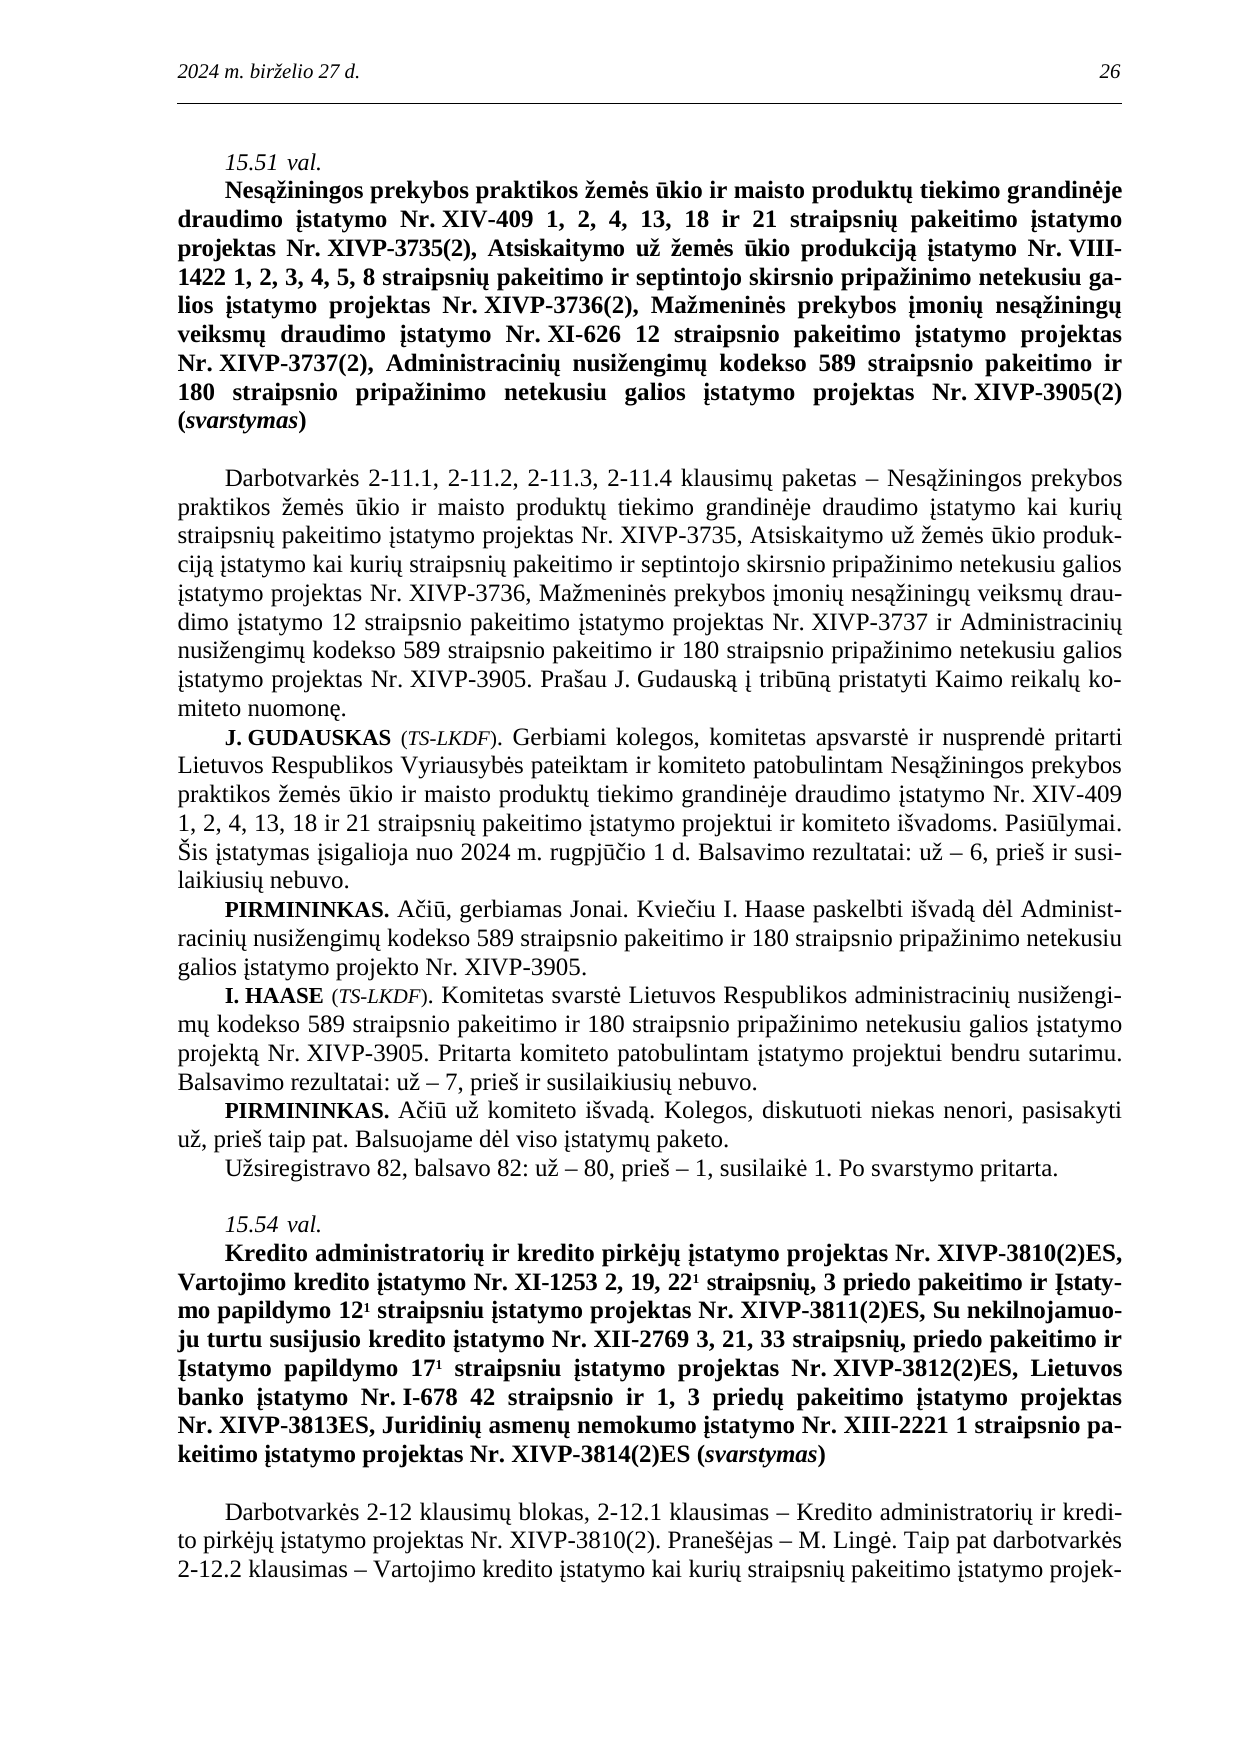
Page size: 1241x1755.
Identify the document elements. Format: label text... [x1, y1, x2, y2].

text PIRMININKAS. Ačiū, ger­bia­mas Jo­nai. Kvie­čiu I. Ha­a­se pa­skelb­ti iš­va­dą dėl Ad­mi­nist­ra­ci­nių nu­si­žen­gi­mų ko­dek­so 589 straips­nio pa­kei­ti­mo ir 180 straips­nio pri­pa­ži­ni­mo ne­te­ku­siu ga­lios įsta­ty­mo pro­jek­to Nr. XIVP-3905. [177, 894, 1122, 980]
text Dar­bo­tvarkės 2-11.1, 2-11.2, 2-11.3, 2-11.4 klau­si­mų pa­ke­tas – Ne­są­ži­nin­gos pre­ky­bos prak­ti­kos že­mės ūkio ir mais­to pro­duk­tų tie­ki­mo gran­di­nė­je drau­di­mo įsta­ty­mo kai ku­rių straips­nių pa­kei­ti­mo įsta­ty­mo pro­jek­tas Nr. XIVP-3735, At­si­skai­ty­mo už že­mės ūkio pro­duk­ci­ją įsta­ty­mo kai ku­rių straips­nių pa­kei­ti­mo ir sep­tin­to­jo skir­snio pri­pa­ži­ni­mo ne­te­ku­siu ga­lios įsta­ty­mo pro­jek­tas Nr. XIVP-3736, Maž­me­ni­nės pre­ky­bos įmo­nių ne­są­ži­nin­gų veiks­mų drau­di­mo įsta­ty­mo 12 straips­nio pa­kei­ti­mo įsta­ty­mo pro­jek­tas Nr. XIVP-3737 ir Ad­mi­nist­ra­ci­nių nu­si­žen­gi­mų ko­dek­so 589 straips­nio pa­kei­ti­mo ir 180 straips­nio pri­pa­ži­ni­mo ne­te­ku­siu ga­lios įsta­ty­mo pro­jek­tas Nr. XIVP-3905. Pra­šau J. Gu­daus­ką į tri­bū­ną pri­sta­ty­ti Kai­mo rei­ka­lų ko­mi­te­to nuo­mo­nę. [177, 463, 1122, 722]
text 15.54 val. [224, 1210, 1122, 1238]
text Ne­są­ži­nin­gos pre­ky­bos prak­ti­kos že­mės ūkio ir mais­to pro­duk­tų tie­ki­mo gran­di­nė­je drau­di­mo įsta­ty­mo Nr. XIV-409 1, 2, 4, 13, 18 ir 21 straips­nių pa­kei­ti­mo įsta­ty­mo projek­tas Nr. XIVP-3735(2), At­si­skai­ty­mo už že­mės ūkio pro­duk­ci­ją įsta­ty­mo Nr. VIII-1422 1, 2, 3, 4, 5, 8 straips­nių pa­kei­ti­mo ir sep­tin­to­jo skir­snio pri­pa­ži­ni­mo ne­te­ku­siu ga­lios įsta­ty­mo pro­jek­tas Nr. XIVP-3736(2), Maž­me­ni­nės pre­ky­bos įmo­nių ne­są­ži­nin­gų veiksmų drau­di­mo įsta­ty­mo Nr. XI-626 12 straips­nio pa­kei­ti­mo įsta­ty­mo pro­jek­tas Nr. XIVP-3737(2), Ad­mi­nist­ra­ci­nių nu­si­žen­gi­mų ko­dek­so 589 straips­nio pa­kei­ti­mo ir 180 straips­nio pri­pa­ži­ni­mo ne­te­ku­siu ga­lios įsta­ty­mo pro­jek­tas Nr. XIVP-3905(2) (svarsty­mas) [177, 175, 1122, 434]
text 15.51 val. [224, 148, 1122, 175]
text I. HAASE (TS-LKDF). Ko­mi­te­tas svars­tė Lie­tu­vos Res­pub­li­kos ad­mi­nist­ra­ci­nių nu­si­žen­gi­mų ko­dek­so 589 straips­nio pa­kei­ti­mo ir 180 straips­nio pri­pa­ži­ni­mo ne­te­ku­siu ga­lios įsta­ty­mo pro­jek­tą Nr. XIVP-3905. Pri­tar­ta ko­mi­te­to pa­to­bu­lin­tam įsta­ty­mo pro­jek­tui ben­dru su­ta­ri­mu. Bal­sa­vi­mo re­zul­ta­tai: už – 7, prieš ir su­si­lai­kiu­sių ne­bu­vo. [177, 980, 1122, 1095]
text Dar­bo­tvarkės 2-12 klau­si­mų blo­kas, 2-12.1 klau­si­mas – Kre­di­to ad­mi­nist­ra­to­rių ir kre­di­to pir­kė­jų įsta­ty­mo pro­jek­tas Nr. XIVP-3810(2). Pra­ne­šė­jas – M. Lin­gė. Taip pat dar­bo­tvarkės 2-12.2 klau­si­mas – Var­to­ji­mo kre­di­to įsta­ty­mo kai ku­rių straips­nių pa­kei­ti­mo įsta­ty­mo pro­jek­ [177, 1497, 1122, 1583]
text Kre­di­to ad­mi­nist­ra­to­rių ir kre­di­to pir­kė­jų įsta­ty­mo pro­jek­tas Nr. XIVP-3810(2)ES, Var­to­ji­mo kre­di­to įsta­ty­mo Nr. XI-1253 2, 19, 221 straips­nių, 3 prie­do pa­kei­ti­mo ir Įstaty­mo pa­pil­dy­mo 121 straips­niu įsta­ty­mo pro­jek­tas Nr. XIVP-3811(2)ES, Su nekilnoja­muo­ju tur­tu su­si­ju­sio kre­di­to įsta­ty­mo Nr. XII-2769 3, 21, 33 straips­nių, prie­do pa­kei­ti­mo ir Įsta­ty­mo pa­pil­dy­mo 171 straips­niu įsta­ty­mo pro­jek­tas Nr. XIVP-3812(2)ES, Lie­tu­vos ban­ko įsta­ty­mo Nr. I-678 42 straips­nio ir 1, 3 prie­dų pa­kei­ti­mo įsta­ty­mo pro­jek­tas Nr. XIVP-3813ES, Ju­ri­di­nių as­me­nų ne­mo­ku­mo įsta­ty­mo Nr. XIII-2221 1 straips­nio pa­kei­ti­mo įsta­ty­mo pro­jek­tas Nr. XIVP-3814(2)ES (svars­ty­mas) [177, 1238, 1122, 1468]
text J. GUDAUSKAS (TS-LKDF). Ger­bia­mi ko­le­gos, ko­mi­te­tas ap­svars­tė ir nu­spren­dė pri­tar­ti Lie­tu­vos Res­pub­li­kos Vy­riau­sy­bės pa­teik­tam ir ko­mi­te­to pa­to­bu­lin­tam Ne­są­ži­nin­gos pre­ky­bos prak­ti­kos že­mės ūkio ir mais­to pro­duk­tų tie­ki­mo gran­di­nė­je drau­di­mo įsta­ty­mo Nr. XIV-409 1, 2, 4, 13, 18 ir 21 straips­nių pa­kei­ti­mo įsta­ty­mo pro­jek­tui ir ko­mi­te­to iš­va­doms. Pa­siū­ly­mai. Šis įsta­ty­mas įsi­ga­lio­ja nuo 2024 m. rug­pjū­čio 1 d. Bal­sa­vi­mo re­zul­ta­tai: už – 6, prieš ir su­si­lai­kiu­sių ne­bu­vo. [177, 722, 1122, 894]
text Už­si­re­gist­ra­vo 82, bal­sa­vo 82: už – 80, prieš – 1, su­si­lai­kė 1. Po svars­ty­mo pri­tar­ta. [177, 1153, 1122, 1182]
text PIRMININKAS. Ačiū už ko­mi­te­to iš­va­dą. Ko­le­gos, dis­ku­tuo­ti nie­kas ne­no­ri, pa­si­sa­ky­ti už, prieš taip pat. Bal­suo­ja­me dėl vi­so įsta­ty­mų pa­ke­to. [177, 1095, 1122, 1153]
